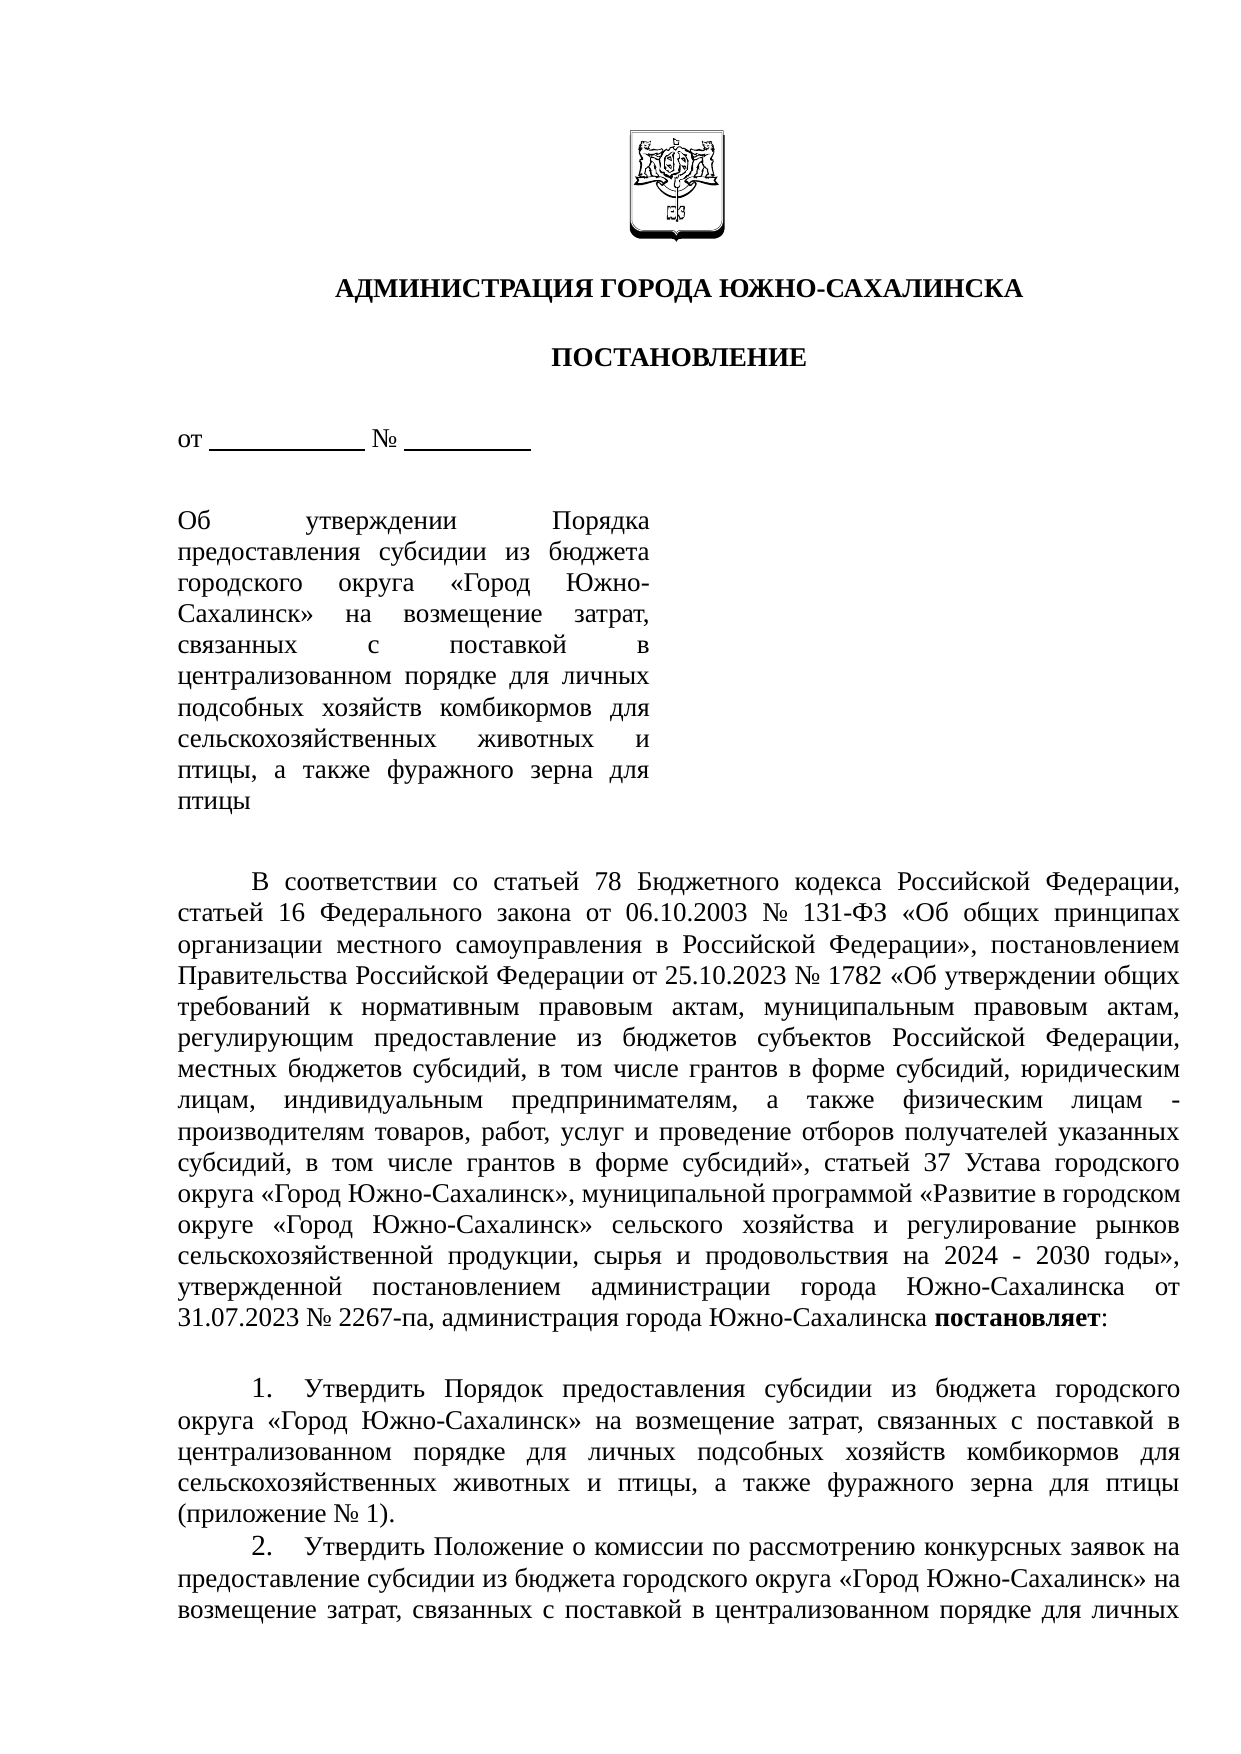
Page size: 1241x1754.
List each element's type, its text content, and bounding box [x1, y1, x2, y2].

list Утвердить Положение о комиссии по рассмотрению конкурсных заявок на предоставление субсидии из бюджета городского округа «Город Южно-Сахалинск» на возмещение затрат, связанных с поставкой в централизованном порядке для личных [177, 1528, 1181, 1624]
text АДМИНИСТРАЦИЯ ГОРОДА ЮЖНО-САХАЛИНСКА [177, 272, 1181, 303]
text от № [177, 422, 1181, 453]
text В соответствии со статьей 78 Бюджетного кодекса Российской Федерации, статьей 16 Федерального закона от 06.10.2003 № 131-ФЗ «Об общих принципах организации местного самоуправления в Российской Федерации», постановлением Правительства Российской Федерации от 25.10.2023 № 1782 «Об утверждении общих требований к нормативным правовым актам, муниципальным правовым актам, регулирующим предоставление из бюджетов субъектов Российской Федерации, местных бюджетов субсидий, в том числе грантов в форме субсидий, юридическим лицам, индивидуальным предпринимателям, а также физическим лицам - производителям товаров, работ, услуг и проведение отборов получателей указанных субсидий, в том числе грантов в форме субсидий», статьей 37 Устава городского округа «Город Южно-Сахалинск», муниципальной программой «Развитие в городском округе «Город Южно-Сахалинск» сельского хозяйства и регулирование рынков сельскохозяйственной продукции, сырья и продовольствия на 2024 - 2030 годы», утвержденной постановлением администрации города Южно-Сахалинска от 31.07.2023 № 2267-па, администрация города Южно-Сахалинска постановляет: [177, 865, 1181, 1333]
list Утвердить Порядок предоставления субсидии из бюджета городского округа «Город Южно-Сахалинск» на возмещение затрат, связанных с поставкой в централизованном порядке для личных подсобных хозяйств комбикормов для сельскохозяйственных животных и птицы, а также фуражного зерна для птицы (приложение № 1). [177, 1370, 1181, 1528]
text Об утверждении Порядка предоставления субсидии из бюджета городского округа «Город Южно-Сахалинск» на возмещение затрат, связанных с поставкой в централизованном порядке для личных подсобных хозяйств комбикормов для сельскохозяйственных животных и птицы, а также фуражного зерна для птицы [177, 504, 650, 815]
text ПОСТАНОВЛЕНИЕ [177, 341, 1181, 372]
